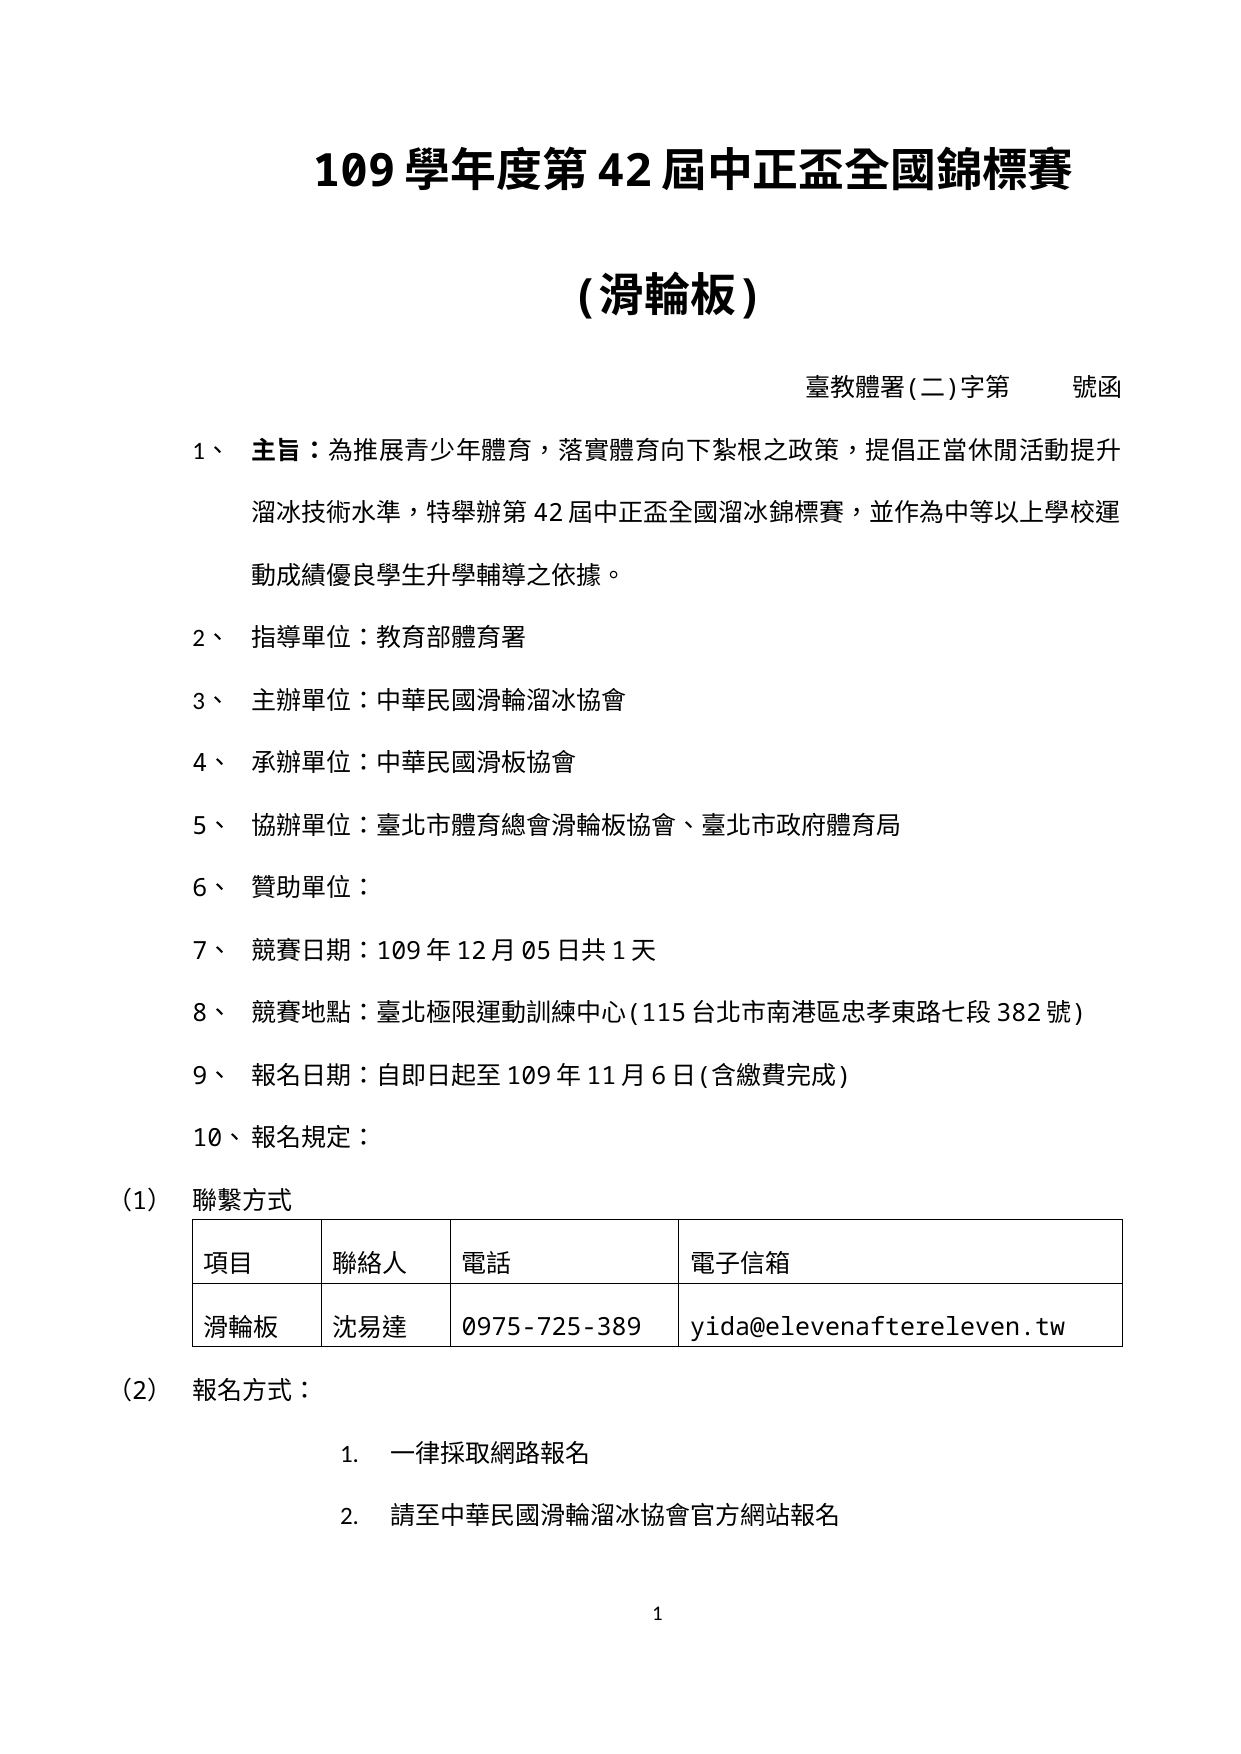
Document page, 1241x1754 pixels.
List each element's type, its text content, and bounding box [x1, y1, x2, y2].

list 贊助單位： [192, 844, 1122, 907]
list 報名日期：自即日起至109年11月6日(含繳費完成) [192, 1032, 1122, 1094]
table_header 電話 [451, 1220, 678, 1283]
text 109學年度第42屆中正盃全國錦標賽 (滑輪板) [192, 94, 1143, 344]
list 報名規定： [192, 1094, 1122, 1157]
list 競賽日期：109年12月05日共1天 [192, 907, 1122, 969]
list 聯繫方式 [107, 1157, 1122, 1219]
list 主旨：為推展青少年體育，落實體育向下紮根之政策，提倡正當休閒活動提升溜冰技術水準，特舉辦第42屆中正盃全國溜冰錦標賽，並作為中等以上學校運動成績優良學生升學輔導之依據。 [192, 407, 1122, 594]
table_cell yida@elevenaftereleven.tw [679, 1284, 1122, 1346]
table_header 項目 [193, 1220, 321, 1283]
list 協辦單位：臺北市體育總會滑輪板協會、臺北市政府體育局 [192, 782, 1122, 844]
list 競賽地點：臺北極限運動訓練中心(115台北市南港區忠孝東路七段382號) [192, 969, 1122, 1032]
text 臺教體署(二)字第 號函 [192, 344, 1122, 407]
table_header 電子信箱 [679, 1220, 1122, 1283]
list 主辦單位：中華民國滑輪溜冰協會 [192, 657, 1122, 719]
table_cell 沈易達 [322, 1284, 450, 1346]
table_header 聯絡人 [322, 1220, 450, 1283]
list 指導單位：教育部體育署 [192, 594, 1122, 657]
list 一律採取網路報名 [340, 1410, 1122, 1472]
table_cell 0975-725-389 [451, 1284, 678, 1346]
list 報名方式： [107, 1347, 1122, 1410]
list 請至中華民國滑輪溜冰協會官方網站報名 [340, 1472, 1122, 1535]
table_cell 滑輪板 [193, 1284, 321, 1346]
list 承辦單位：中華民國滑板協會 [192, 719, 1122, 782]
